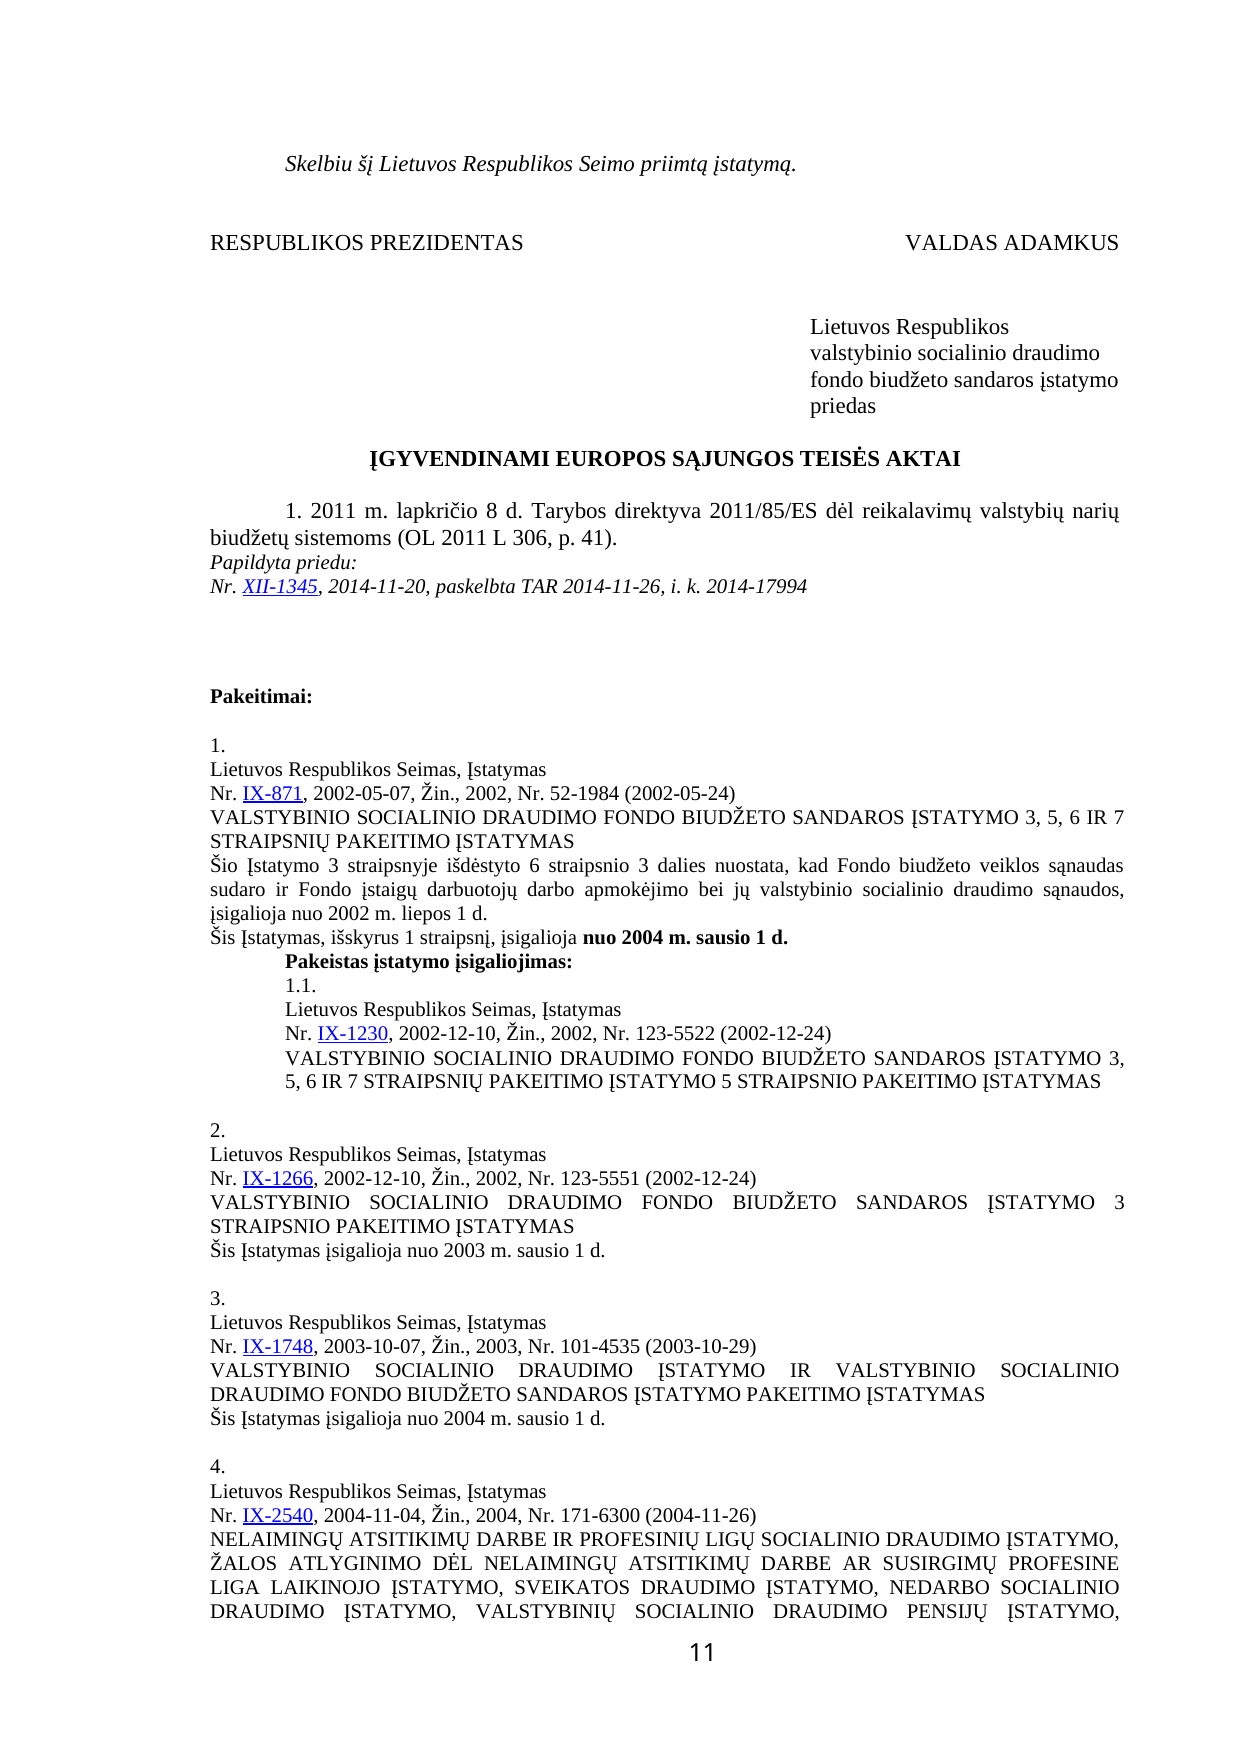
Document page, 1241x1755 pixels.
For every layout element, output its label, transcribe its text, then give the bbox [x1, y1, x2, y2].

text valstybinio socialinio draudimo [210, 339, 1120, 366]
text priedas [210, 392, 1120, 418]
text Nr. IX-2540, 2004-11-04, Žin., 2004, Nr. 171-6300 (2004-11-26) [210, 1503, 1120, 1527]
text Šis Įstatymas įsigalioja nuo 2004 m. sausio 1 d. [210, 1406, 1120, 1430]
text fondo biudžeto sandaros įstatymo [210, 366, 1120, 392]
text Nr. IX-1230, 2002-12-10, Žin., 2002, Nr. 123-5522 (2002-12-24) [210, 1021, 1126, 1045]
text Nr. XII-1345, 2014-11-20, paskelbta TAR 2014-11-26, i. k. 2014-17994 [210, 574, 1120, 598]
text Šio Įstatymo 3 straipsnyje išdėstyto 6 straipsnio 3 dalies nuostata, kad Fondo biudžeto veiklos sąnaudas sudaro ir Fondo įstaigų darbuotojų darbo apmokėjimo bei jų valstybinio socialinio draudimo sąnaudos, įsigalioja nuo 2002 m. liepos 1 d. [210, 853, 1126, 925]
text Nr. IX-1266, 2002-12-10, Žin., 2002, Nr. 123-5551 (2002-12-24) [210, 1166, 1126, 1190]
text 1.1. [210, 973, 1126, 997]
text Lietuvos Respublikos Seimas, Įstatymas [210, 1478, 1120, 1503]
text VALSTYBINIO SOCIALINIO DRAUDIMO FONDO BIUDŽETO SANDAROS ĮSTATYMO 3, 5, 6 IR 7 STRAIPSNIŲ PAKEITIMO ĮSTATYMAS [210, 805, 1126, 853]
text RESPUBLIKOS PREZIDENTAS VALDAS ADAMKUS [210, 229, 1126, 255]
text NELAIMINGŲ ATSITIKIMŲ DARBE IR PROFESINIŲ LIGŲ SOCIALINIO DRAUDIMO ĮSTATYMO, ŽALOS ATLYGINIMO DĖL NELAIMINGŲ ATSITIKIMŲ DARBE AR SUSIRGIMŲ PROFESINE LIGA LAIKINOJO ĮSTATYMO, SVEIKATOS DRAUDIMO ĮSTATYMO, NEDARBO SOCIALINIO DRAUDIMO ĮSTATYMO, VALSTYBINIŲ SOCIALINIO DRAUDIMO PENSIJŲ ĮSTATYMO, [210, 1527, 1120, 1623]
text Šis Įstatymas, išskyrus 1 straipsnį, įsigalioja nuo 2004 m. sausio 1 d. [210, 925, 1126, 949]
text VALSTYBINIO SOCIALINIO DRAUDIMO ĮSTATYMO IR VALSTYBINIO SOCIALINIO DRAUDIMO FONDO BIUDŽETO SANDAROS ĮSTATYMO PAKEITIMO ĮSTATYMAS [210, 1358, 1120, 1406]
text Pakeistas įstatymo įsigaliojimas: [210, 949, 1126, 973]
text 1. [210, 733, 1126, 757]
text Šis Įstatymas įsigalioja nuo 2003 m. sausio 1 d. [210, 1238, 1126, 1262]
text Skelbiu šį Lietuvos Respublikos Seimo priimtą įstatymą. [210, 150, 1126, 176]
text Pakeitimai: [210, 684, 1126, 708]
text Nr. IX-871, 2002-05-07, Žin., 2002, Nr. 52-1984 (2002-05-24) [210, 781, 1126, 805]
text 2. [210, 1118, 1126, 1142]
text VALSTYBINIO SOCIALINIO DRAUDIMO FONDO BIUDŽETO SANDAROS ĮSTATYMO 3 STRAIPSNIO PAKEITIMO ĮSTATYMAS [210, 1190, 1126, 1238]
text Lietuvos Respublikos Seimas, Įstatymas [210, 1310, 1120, 1334]
text Lietuvos Respublikos [210, 313, 1120, 339]
text Lietuvos Respublikos Seimas, Įstatymas [210, 1142, 1126, 1166]
text 4. [210, 1454, 1120, 1478]
text Lietuvos Respublikos Seimas, Įstatymas [210, 757, 1126, 781]
text ĮGYVENDINAMI EUROPOS SĄJUNGOS TEISĖS AKTAI [210, 445, 1120, 471]
text 1. 2011 m. lapkričio 8 d. Tarybos direktyva 2011/85/ES dėl reikalavimų valstybių narių biudžetų sistemoms (OL 2011 L 306, p. 41). [210, 497, 1120, 550]
text Papildyta priedu: [210, 550, 1120, 574]
text VALSTYBINIO SOCIALINIO DRAUDIMO FONDO BIUDŽETO SANDAROS ĮSTATYMO 3, 5, 6 IR 7 STRAIPSNIŲ PAKEITIMO ĮSTATYMO 5 STRAIPSNIO PAKEITIMO ĮSTATYMAS [285, 1045, 1126, 1093]
text Nr. IX-1748, 2003-10-07, Žin., 2003, Nr. 101-4535 (2003-10-29) [210, 1334, 1120, 1358]
text Lietuvos Respublikos Seimas, Įstatymas [210, 997, 1126, 1021]
text 3. [210, 1286, 1120, 1310]
